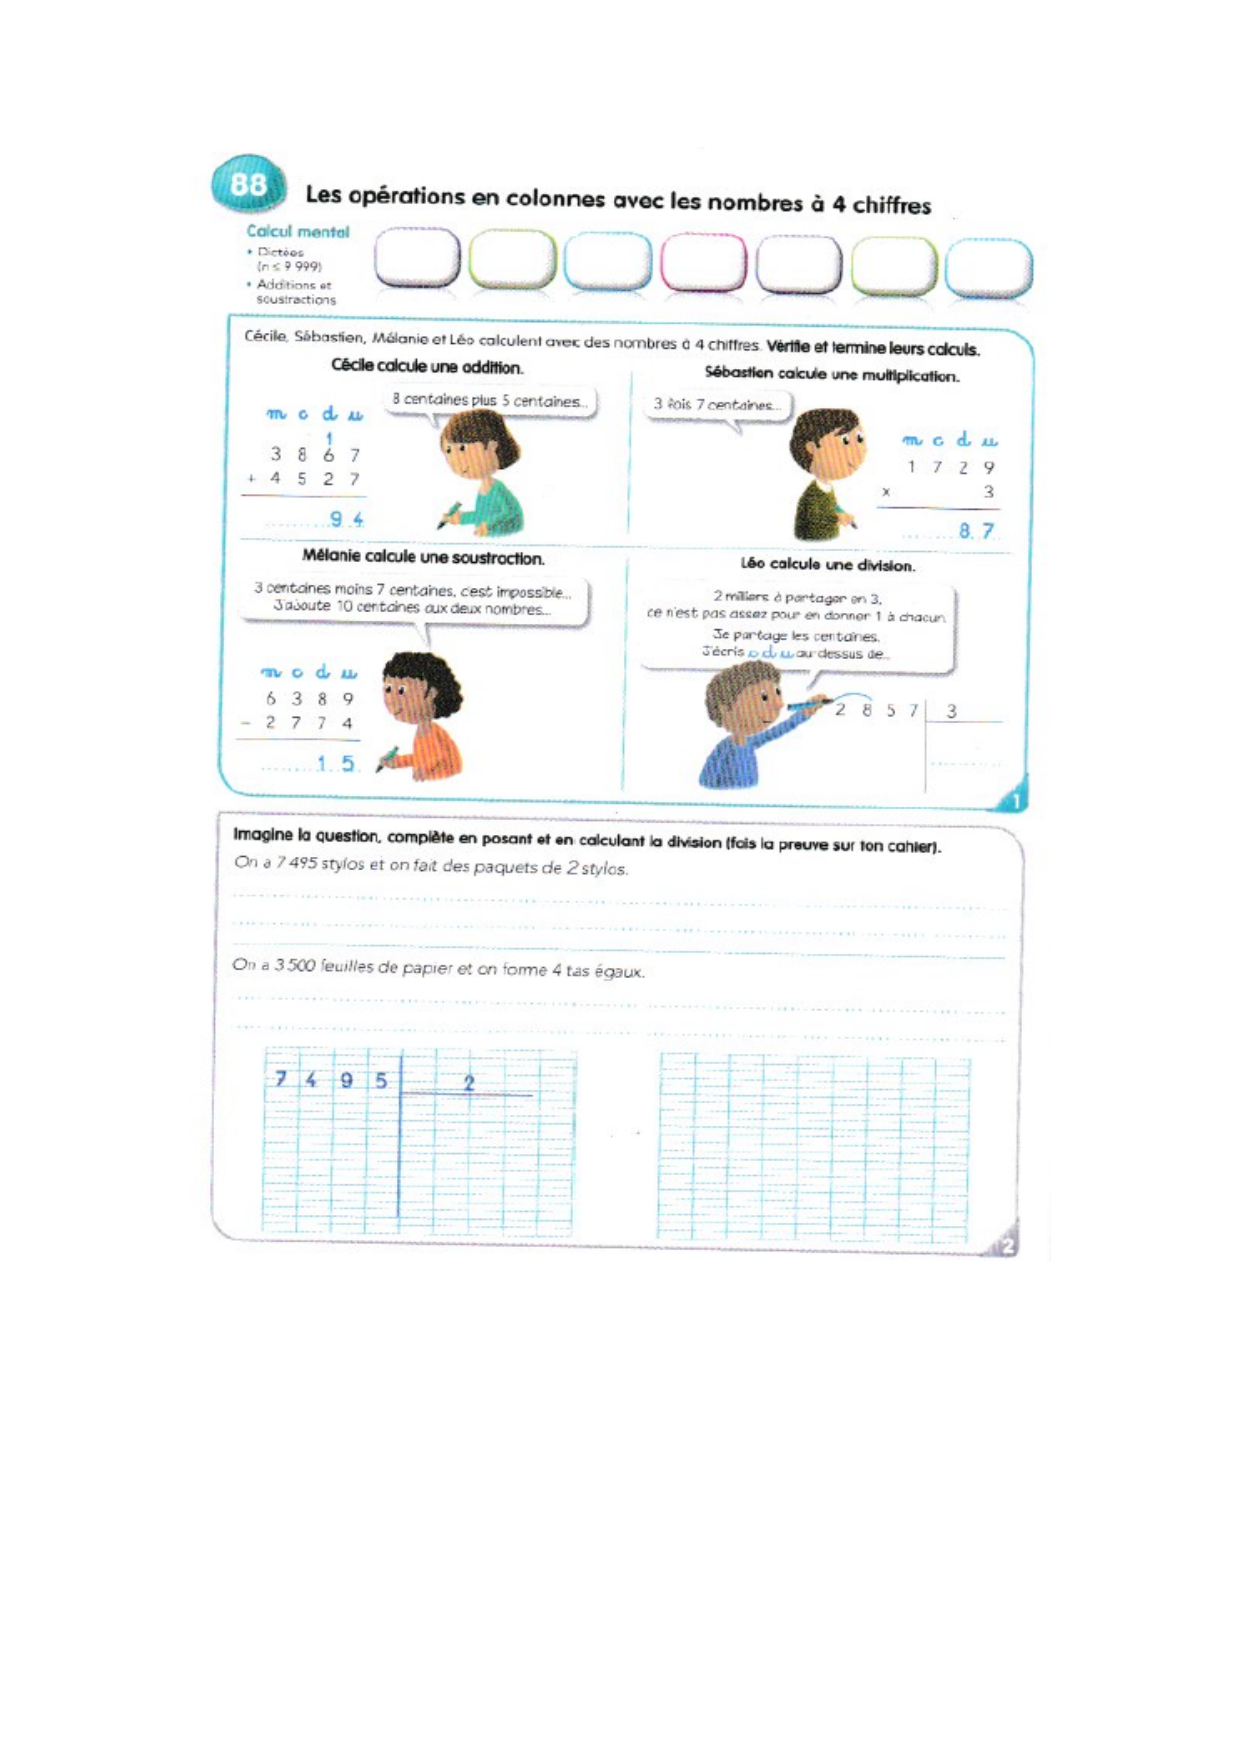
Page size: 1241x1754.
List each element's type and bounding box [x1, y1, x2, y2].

picture [189, 146, 1052, 1261]
